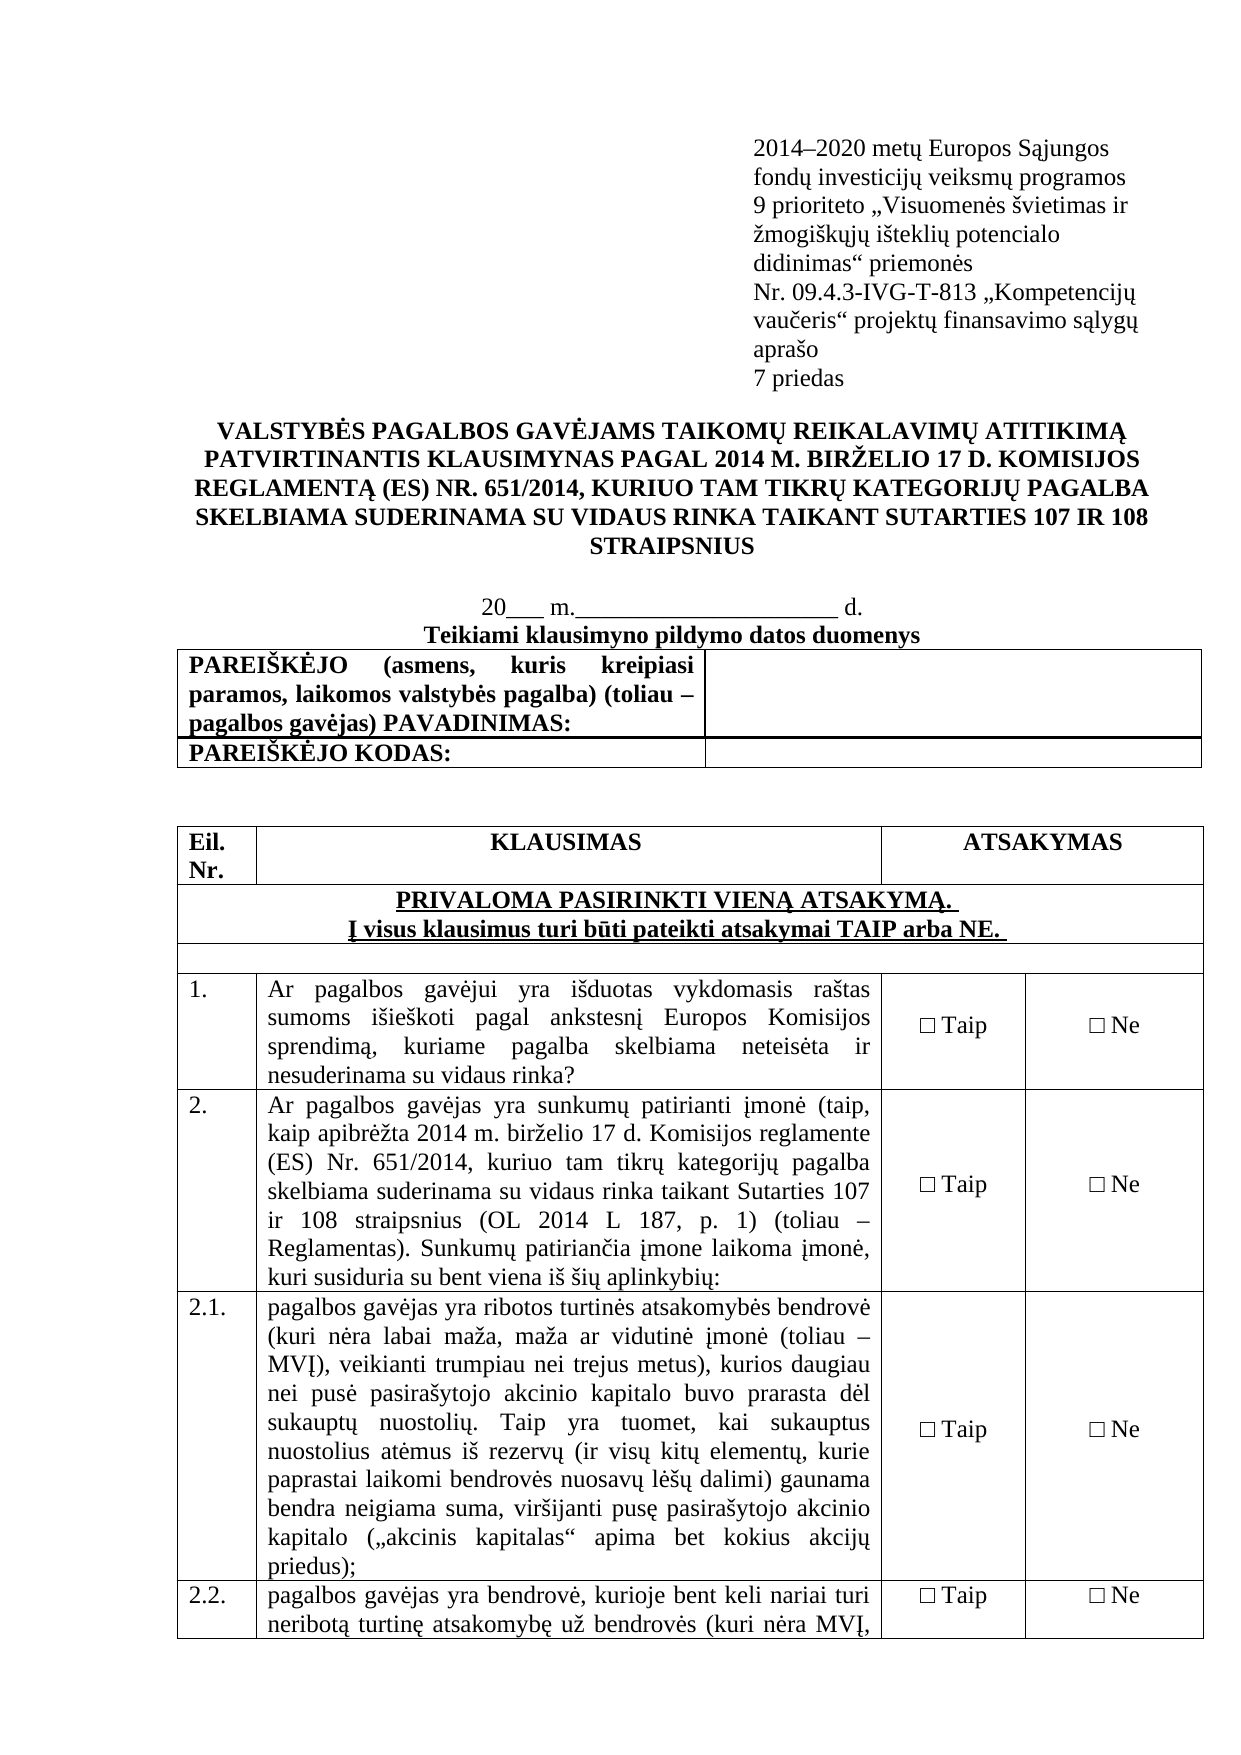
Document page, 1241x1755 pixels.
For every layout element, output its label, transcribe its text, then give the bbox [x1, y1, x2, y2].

table_cell 1. [178, 974, 256, 1089]
table_cell Ar pagalbos gavėjui yra išduotas vykdomasis raštas sumoms išieškoti pagal ankstesnį Europos Komisijos sprendimą, kuriame pagalba skelbiama neteisėta ir nesuderinama su vidaus rinka? [257, 974, 881, 1089]
table_header ATSAKYMAS [882, 827, 1203, 884]
text 7 priedas [753, 363, 1167, 392]
text 9 prioriteto „Visuomenės švietimas ir [753, 190, 1167, 219]
text fondų investicijų veiksmų programos [753, 162, 1167, 190]
table_cell pagalbos gavėjas yra bendrovė, kurioje bent keli nariai turi neribotą turtinę atsakomybę už bendrovės (kuri nėra MVĮ, [257, 1581, 881, 1638]
text aprašo [753, 334, 1167, 363]
table_cell □ Ne [1026, 1292, 1203, 1579]
table_cell 2.2. [178, 1581, 256, 1638]
table_cell [706, 739, 1201, 767]
table_cell 2.1. [178, 1292, 256, 1579]
table_header [706, 650, 1201, 736]
text 20___ m._____________________ d. [177, 592, 1167, 620]
text VALSTYBĖS PAGALBOS GAVĖJAMS TAIKOMŲ REIKALAVIMŲ ATITIKIMĄ PATVIRTINANTIS KLAUSIMYNAS PAGAL 2014 M. BIRŽELIO 17 D. KOMISIJOS REGLAMENTĄ (ES) NR. 651/2014, KURIUO TAM TIKRŲ KATEGORIJŲ PAGALBA SKELBIAMA SUDERINAMA SU VIDAUS RINKA TAIKANT SUTARTIES 107 IR 108 STRAIPSNIUS [177, 416, 1167, 559]
table_cell □ Taip [882, 1090, 1025, 1291]
table_cell pagalbos gavėjas yra ribotos turtinės atsakomybės bendrovė (kuri nėra labai maža, maža ar vidutinė įmonė (toliau – MVĮ), veikianti trumpiau nei trejus metus), kurios daugiau nei pusė pasirašytojo akcinio kapitalo buvo prarasta dėl sukauptų nuostolių. Taip yra tuomet, kai sukauptus nuostolius atėmus iš rezervų (ir visų kitų elementų, kurie paprastai laikomi bendrovės nuosavų lėšų dalimi) gaunama bendra neigiama suma, viršijanti pusę pasirašytojo akcinio kapitalo („akcinis kapitalas“ apima bet kokius akcijų priedus); [257, 1292, 881, 1579]
table_cell PRIVALOMA PASIRINKTI VIENĄ ATSAKYMĄ. Į visus klausimus turi būti pateikti atsakymai TAIP arba NE. [178, 885, 1203, 943]
table_header KLAUSIMAS [257, 827, 881, 884]
text vaučeris“ projektų finansavimo sąlygų [753, 305, 1167, 334]
table_header PAREIŠKĖJO (asmens, kuris kreipiasi paramos, laikomos valstybės pagalba) (toliau – pagalbos gavėjas) PAVADINIMAS: [178, 650, 704, 736]
text 2014–2020 metų Europos Sąjungos [753, 133, 1167, 162]
text didinimas“ priemonės [753, 248, 1167, 277]
table_cell □ Ne [1026, 974, 1203, 1089]
text Nr. 09.4.3-IVG-T-813 „Kompetencijų [753, 277, 1167, 305]
table_header Eil. Nr. [178, 827, 256, 884]
text žmogiškųjų išteklių potencialo [753, 219, 1167, 248]
table_cell PAREIŠKĖJO KODAS: [178, 739, 705, 767]
table_cell Ar pagalbos gavėjas yra sunkumų patirianti įmonė (taip, kaip apibrėžta 2014 m. birželio 17 d. Komisijos reglamente (ES) Nr. 651/2014, kuriuo tam tikrų kategorijų pagalba skelbiama suderinama su vidaus rinka taikant Sutarties 107 ir 108 straipsnius (OL 2014 L 187, p. 1) (toliau – Reglamentas). Sunkumų patiriančia įmone laikoma įmonė, kuri susiduria su bent viena iš šių aplinkybių: [257, 1090, 881, 1291]
table_cell □ Ne [1026, 1581, 1203, 1638]
table_cell □ Taip [882, 1292, 1025, 1579]
table_cell [178, 944, 1203, 973]
table_cell □ Taip [882, 1581, 1025, 1638]
table_cell □ Ne [1026, 1090, 1203, 1291]
text Teikiami klausimyno pildymo datos duomenys [177, 620, 1167, 649]
table_cell □ Taip [882, 974, 1025, 1089]
table_cell 2. [178, 1090, 256, 1291]
